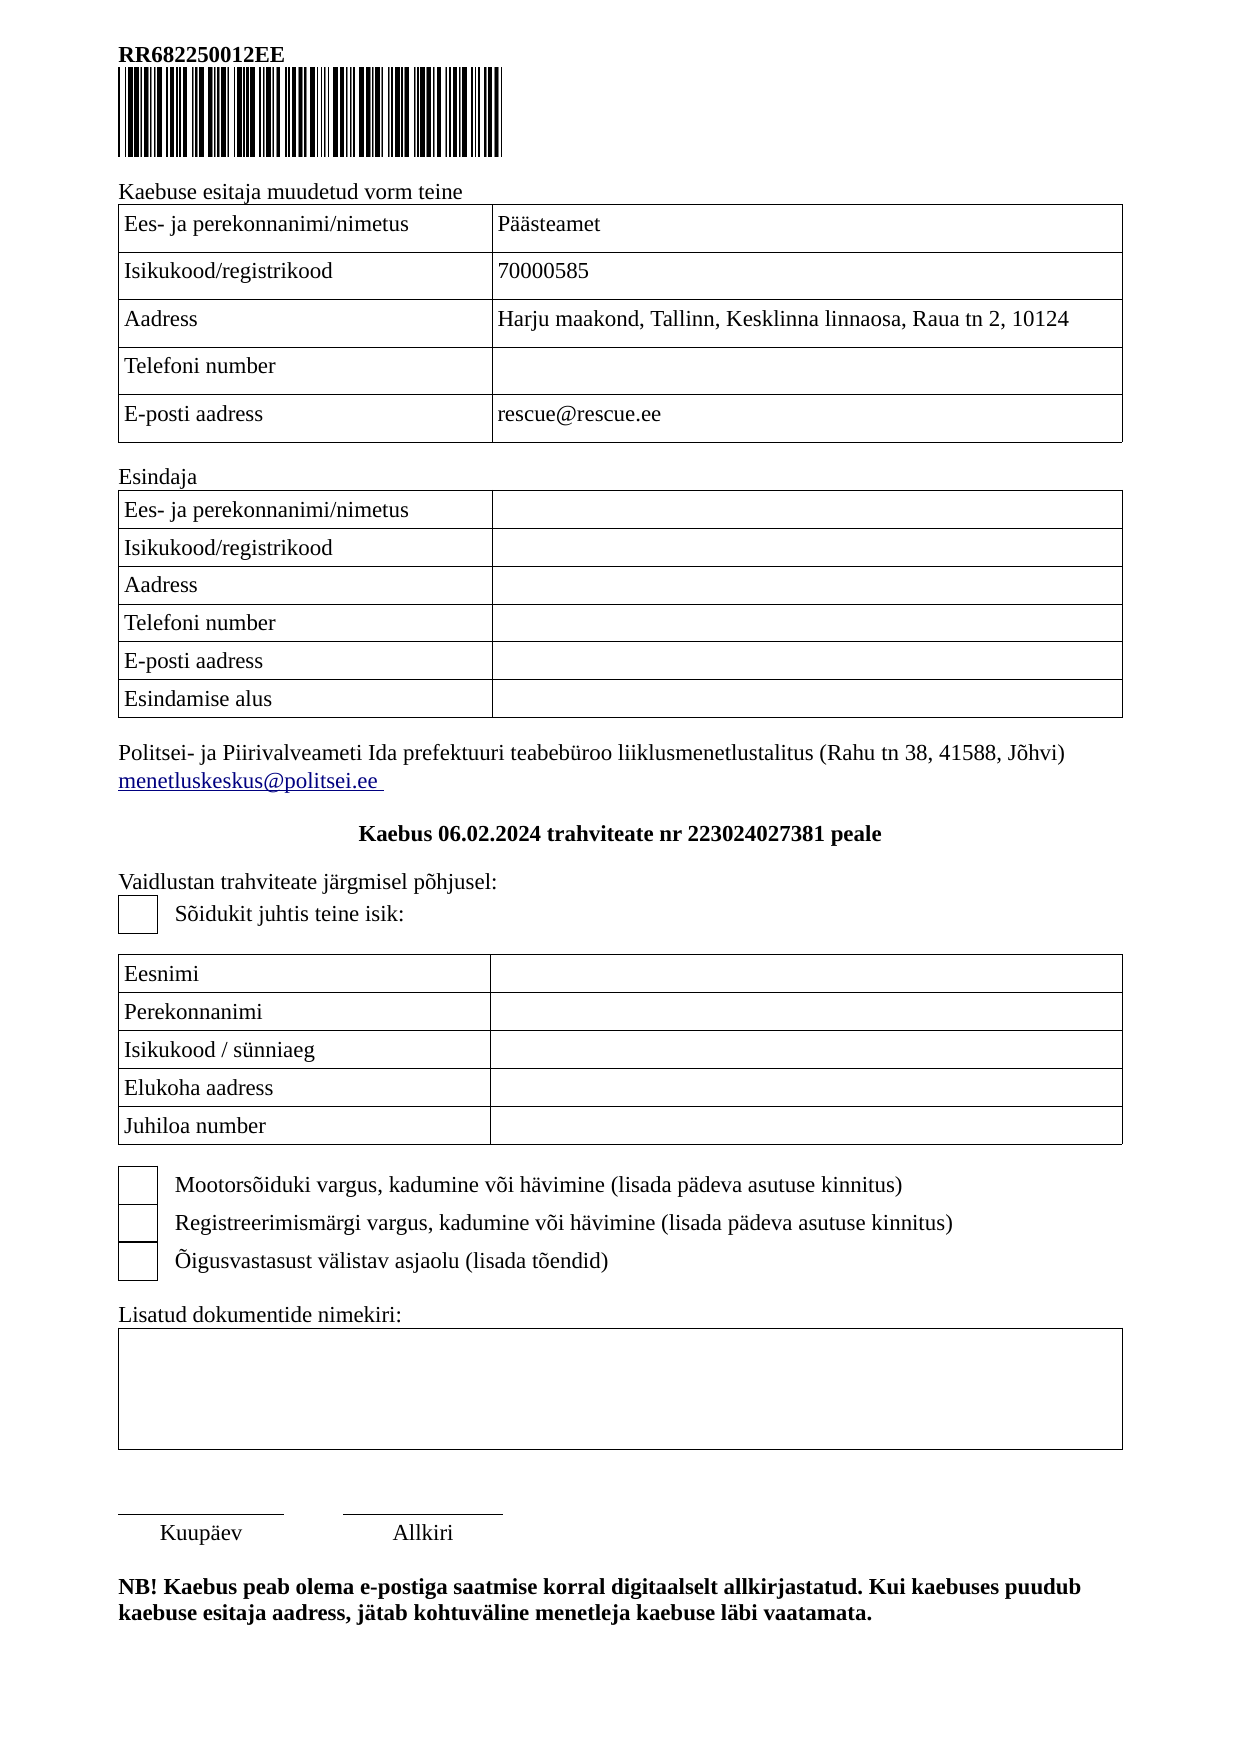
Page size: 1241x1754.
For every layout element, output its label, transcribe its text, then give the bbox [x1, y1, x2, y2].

table_header Registreerimismärgi vargus, kadumine või hävimine (lisada pädeva asutuse kinnitus) [158, 1204, 1122, 1241]
table_cell [491, 1107, 1122, 1144]
table_cell [493, 605, 1122, 641]
text Kaebus 06.02.2024 trahviteate nr 223024027381 peale [118, 820, 1122, 847]
table_cell [491, 993, 1122, 1030]
table_header Päästeamet [493, 205, 1122, 252]
picture [118, 67, 502, 157]
table_header Õigusvastasust välistav asjaolu (lisada tõendid) [158, 1242, 1122, 1279]
table_header [119, 1243, 157, 1279]
text Lisatud dokumentide nimekiri: [118, 1301, 1122, 1327]
table_header [119, 896, 157, 933]
table_cell [493, 567, 1122, 603]
table_header Eesnimi [119, 955, 490, 992]
text Esindaja [118, 463, 1122, 490]
table_cell [493, 348, 1122, 394]
table_cell [493, 642, 1122, 679]
text NB! Kaebus peab olema e-postiga saatmise korral digitaalselt allkirjastatud. Kui kaebuses puudub kaebuse esitaja aadress, jätab kohtuväline menetleja kaebuse läbi vaatamata. [118, 1573, 1122, 1626]
text RR682250012EE [118, 41, 1122, 68]
table_cell Harju maakond, Tallinn, Kesklinna linnaosa, Raua tn 2, 10124 [493, 300, 1122, 347]
table_cell Telefoni number [119, 605, 492, 641]
table_cell Aadress [119, 567, 492, 603]
table_cell Kuupäev [118, 1515, 284, 1552]
table_cell E-posti aadress [119, 642, 492, 679]
table_header [343, 1476, 502, 1514]
text Vaidlustan trahviteate järgmisel põhjusel: [118, 868, 1122, 895]
table_cell Isikukood / sünniaeg [119, 1031, 490, 1068]
table_header Mootorsõiduki vargus, kadumine või hävimine (lisada pädeva asutuse kinnitus) [158, 1166, 1122, 1203]
table_header Sõidukit juhtis teine isik: [158, 895, 1122, 933]
table_header [119, 1205, 157, 1241]
table_cell Juhiloa number [119, 1107, 490, 1144]
table_header Ees- ja perekonnanimi/nimetus [119, 205, 492, 252]
text Politsei- ja Piirivalveameti Ida prefektuuri teabebüroo liiklusmenetlustalitus (Rahu tn 38, 41588, Jõhvi) menetluskeskus@politsei.ee [118, 739, 1122, 794]
table_header [119, 1167, 157, 1203]
table_header [284, 1476, 343, 1514]
table_cell Isikukood/registrikood [119, 529, 492, 566]
table_header [493, 491, 1122, 528]
table_cell 70000585 [493, 253, 1122, 299]
table_cell [491, 1069, 1122, 1106]
table_header [118, 1476, 284, 1514]
table_cell Isikukood/registrikood [119, 253, 492, 299]
table_cell Elukoha aadress [119, 1069, 490, 1106]
table_cell [284, 1514, 343, 1552]
table_cell [493, 680, 1122, 717]
table_cell Telefoni number [119, 348, 492, 394]
table_header Ees- ja perekonnanimi/nimetus [119, 491, 492, 528]
table_cell E-posti aadress [119, 395, 492, 442]
table_cell Aadress [119, 300, 492, 347]
table_header [491, 955, 1122, 992]
table_cell rescue@rescue.ee [493, 395, 1122, 442]
table_cell Allkiri [343, 1515, 502, 1552]
table_cell [493, 529, 1122, 566]
table_cell Esindamise alus [119, 680, 492, 717]
text Kaebuse esitaja muudetud vorm teine [118, 178, 1122, 204]
table_cell [491, 1031, 1122, 1068]
table_header [119, 1329, 1122, 1449]
table_cell Perekonnanimi [119, 993, 490, 1030]
